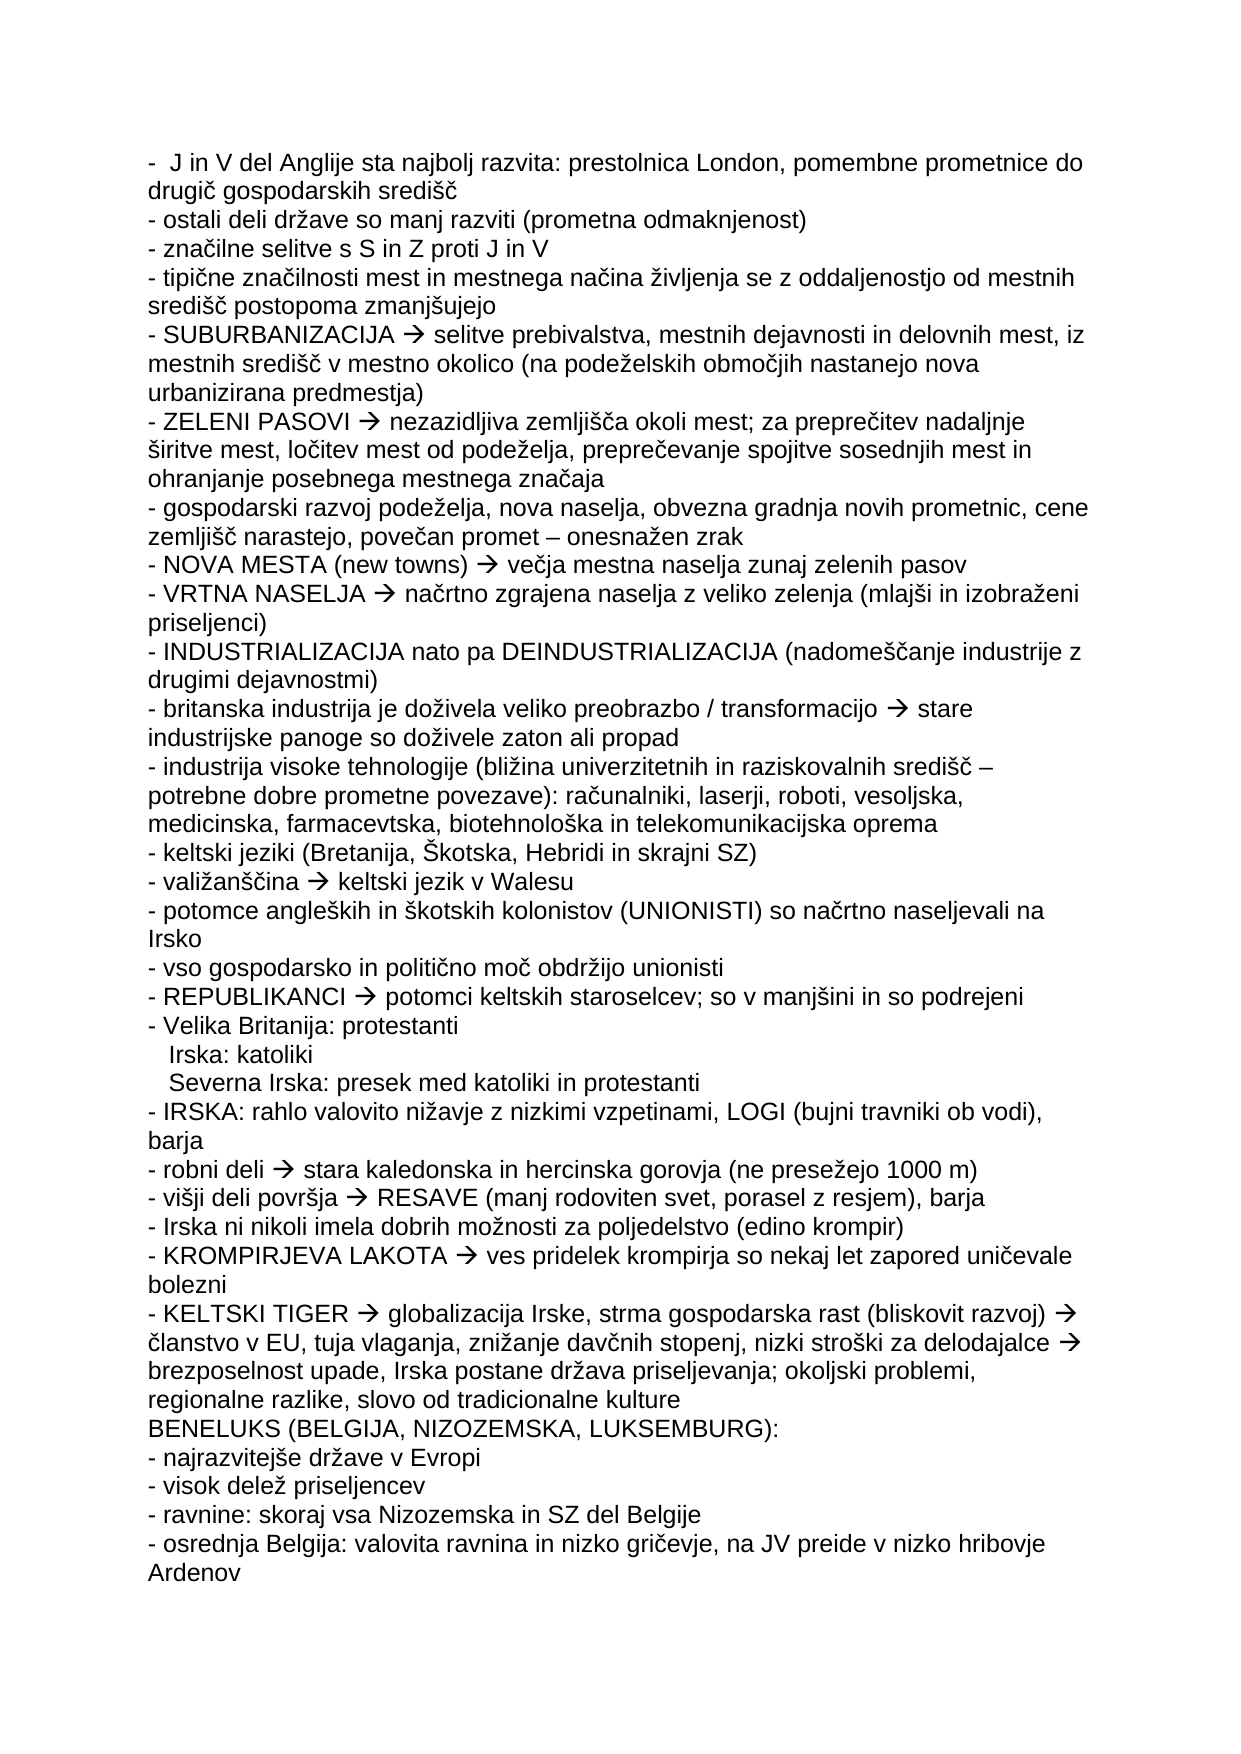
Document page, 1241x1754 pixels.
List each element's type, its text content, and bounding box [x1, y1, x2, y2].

text - britanska industrija je doživela veliko preobrazbo / transformacijo  stare industrijske panoge so doživele zaton ali propad [148, 694, 1093, 752]
text - ravnine: skoraj vsa Nizozemska in SZ del Belgije [148, 1500, 1093, 1529]
text - REPUBLIKANCI  potomci keltskih staroselcev; so v manjšini in so podrejeni [148, 982, 1093, 1011]
text - valižanščina  keltski jezik v Walesu [148, 867, 1093, 896]
text - industrija visoke tehnologije (bližina univerzitetnih in raziskovalnih središč – potrebne dobre prometne povezave): računalniki, laserji, roboti, vesoljska, medicinska, farmacevtska, biotehnološka in telekomunikacijska oprema [148, 752, 1093, 838]
text - gospodarski razvoj podeželja, nova naselja, obvezna gradnja novih prometnic, cene zemljišč narastejo, povečan promet – onesnažen zrak [148, 493, 1093, 550]
text - NOVA MESTA (new towns)  večja mestna naselja zunaj zelenih pasov [148, 550, 1093, 579]
text - značilne selitve s S in Z proti J in V [148, 234, 1093, 263]
text - KROMPIRJEVA LAKOTA  ves pridelek krompirja so nekaj let zapored uničevale bolezni [148, 1241, 1093, 1299]
text - osrednja Belgija: valovita ravnina in nizko gričevje, na JV preide v nizko hribovje Ardenov [148, 1529, 1093, 1586]
text - Irska ni nikoli imela dobrih možnosti za poljedelstvo (edino krompir) [148, 1212, 1093, 1241]
text - višji deli površja  RESAVE (manj rodoviten svet, porasel z resjem), barja [148, 1183, 1093, 1212]
text - VRTNA NASELJA  načrtno zgrajena naselja z veliko zelenja (mlajši in izobraženi priseljenci) [148, 579, 1093, 637]
text - ostali deli države so manj razviti (prometna odmaknjenost) [148, 205, 1093, 234]
text - potomce angleških in škotskih kolonistov (UNIONISTI) so načrtno naseljevali na Irsko [148, 896, 1093, 953]
text - J in V del Anglije sta najbolj razvita: prestolnica London, pomembne prometnice do drugič gospodarskih središč [148, 148, 1093, 205]
text BENELUKS (BELGIJA, NIZOZEMSKA, LUKSEMBURG): [148, 1414, 1093, 1443]
text - najrazvitejše države v Evropi [148, 1443, 1093, 1471]
text - tipične značilnosti mest in mestnega načina življenja se z oddaljenostjo od mestnih središč postopoma zmanjšujejo [148, 263, 1093, 320]
text Severna Irska: presek med katoliki in protestanti [148, 1068, 1093, 1097]
text - vso gospodarsko in politično moč obdržijo unionisti [148, 953, 1093, 982]
text - ZELENI PASOVI  nezazidljiva zemljišča okoli mest; za preprečitev nadaljnje širitve mest, ločitev mest od podeželja, preprečevanje spojitve sosednjih mest in ohranjanje posebnega mestnega značaja [148, 406, 1093, 493]
text - robni deli  stara kaledonska in hercinska gorovja (ne presežejo 1000 m) [148, 1154, 1093, 1183]
text - SUBURBANIZACIJA  selitve prebivalstva, mestnih dejavnosti in delovnih mest, iz mestnih središč v mestno okolico (na podeželskih območjih nastanejo nova urbanizirana predmestja) [148, 320, 1093, 406]
text - INDUSTRIALIZACIJA nato pa DEINDUSTRIALIZACIJA (nadomeščanje industrije z drugimi dejavnostmi) [148, 637, 1093, 694]
text - visok delež priseljencev [148, 1471, 1093, 1500]
text - keltski jeziki (Bretanija, Škotska, Hebridi in skrajni SZ) [148, 838, 1093, 867]
text - Velika Britanija: protestanti [148, 1011, 1093, 1039]
text - IRSKA: rahlo valovito nižavje z nizkimi vzpetinami, LOGI (bujni travniki ob vodi), barja [148, 1097, 1093, 1154]
text - KELTSKI TIGER  globalizacija Irske, strma gospodarska rast (bliskovit razvoj)  članstvo v EU, tuja vlaganja, znižanje davčnih stopenj, nizki stroški za delodajalce  brezposelnost upade, Irska postane država priseljevanja; okoljski problemi, regionalne razlike, slovo od tradicionalne kulture [148, 1299, 1093, 1414]
text Irska: katoliki [148, 1039, 1093, 1068]
